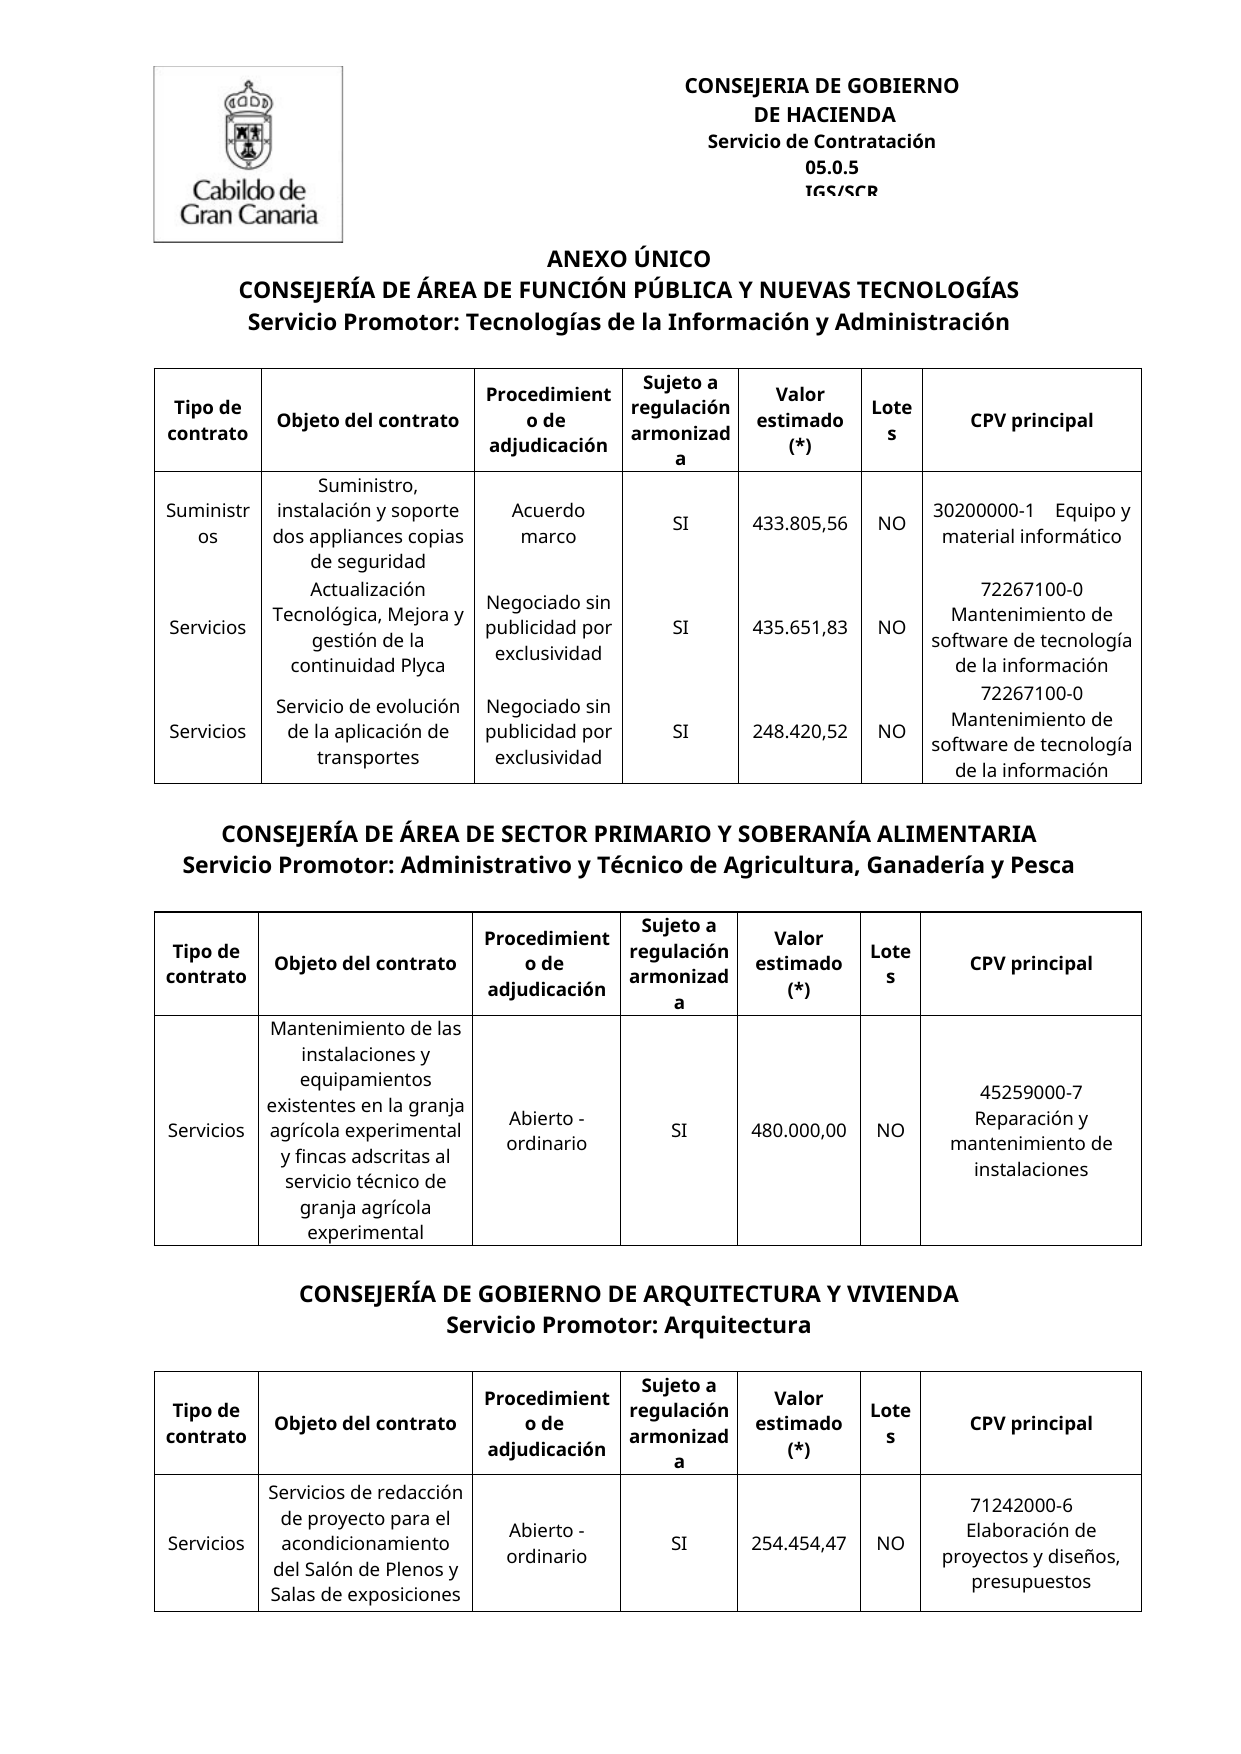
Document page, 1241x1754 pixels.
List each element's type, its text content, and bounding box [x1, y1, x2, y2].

table_cell NO [862, 574, 922, 680]
table_header CPV principal [923, 369, 1141, 471]
text Servicio Promotor: Administrativo y Técnico de Agricultura, Ganadería y Pesca [153, 849, 1104, 880]
table_cell Acuerdo marco [475, 472, 622, 574]
table_cell Negociado sin publicidad por exclusividad [475, 680, 622, 782]
table_header Lotes [861, 1372, 920, 1474]
table_cell 248.420,52 [739, 680, 861, 782]
table_cell 45259000-7 Reparación y mantenimiento de instalaciones [921, 1016, 1141, 1245]
table_cell Mantenimiento de las instalaciones y equipamientos existentes en la granja agrícola experimental y fincas adscritas al servicio técnico de granja agrícola experimental [259, 1016, 472, 1245]
table_cell 30200000-1 Equipo y material informático [923, 472, 1141, 574]
table_cell Servicios [155, 1016, 258, 1245]
text CONSEJERÍA DE ÁREA DE SECTOR PRIMARIO Y SOBERANÍA ALIMENTARIA [153, 818, 1104, 849]
table_cell Servicio de evolución de la aplicación de transportes [262, 680, 474, 782]
table_header Procedimiento de adjudicación [473, 913, 620, 1014]
table_cell 72267100-0 Mantenimiento de software de tecnología de la información [923, 574, 1141, 680]
table_cell Servicios [155, 574, 261, 680]
table_cell Actualización Tecnológica, Mejora y gestión de la continuidad Plyca [262, 574, 474, 680]
table_header Valor estimado (*) [739, 369, 861, 471]
table_cell SI [621, 1475, 737, 1611]
text ANEXO ÚNICO [153, 243, 1104, 274]
table_cell NO [861, 1016, 920, 1245]
table_header Tipo de contrato [155, 369, 261, 471]
table_header Procedimiento de adjudicación [473, 1372, 620, 1474]
text Servicio Promotor: Tecnologías de la Información y Administración [153, 305, 1104, 337]
text CONSEJERÍA DE ÁREA DE FUNCIÓN PÚBLICA Y NUEVAS TECNOLOGÍAS [153, 274, 1104, 305]
table_header Objeto del contrato [259, 913, 472, 1014]
text Servicio Promotor: Arquitectura [153, 1309, 1104, 1340]
table_cell 433.805,56 [739, 472, 861, 574]
table_header Objeto del contrato [262, 369, 474, 471]
table_header Sujeto a regulación armonizada [621, 913, 737, 1014]
table_cell Servicios [155, 680, 261, 782]
table_cell Negociado sin publicidad por exclusividad [475, 574, 622, 680]
table_cell NO [862, 472, 922, 574]
picture [153, 66, 344, 243]
table_header Tipo de contrato [155, 1372, 258, 1474]
table_cell Servicios [155, 1475, 258, 1611]
table_cell Suministros [155, 472, 261, 574]
table_header CPV principal [921, 1372, 1141, 1474]
table_cell 71242000-6 Elaboración de proyectos y diseños, presupuestos [921, 1475, 1141, 1611]
table_cell Abierto - ordinario [473, 1475, 620, 1611]
table_header Valor estimado (*) [738, 913, 860, 1014]
table_cell NO [861, 1475, 920, 1611]
table_cell SI [623, 472, 738, 574]
table_header Valor estimado (*) [738, 1372, 860, 1474]
table_cell NO [862, 680, 922, 782]
table_header Lotes [861, 913, 920, 1014]
table_cell 72267100-0 Mantenimiento de software de tecnología de la información [923, 680, 1141, 782]
table_cell Abierto - ordinario [473, 1016, 620, 1245]
table_header Procedimiento de adjudicación [475, 369, 622, 471]
table_header Sujeto a regulación armonizada [623, 369, 738, 471]
table_header Lotes [862, 369, 922, 471]
table_cell SI [623, 574, 738, 680]
table_cell SI [623, 680, 738, 782]
table_header Tipo de contrato [155, 913, 258, 1014]
text CONSEJERÍA DE GOBIERNO DE ARQUITECTURA Y VIVIENDA [153, 1277, 1104, 1309]
table_header Sujeto a regulación armonizada [621, 1372, 737, 1474]
table_cell Suministro, instalación y soporte dos appliances copias de seguridad [262, 472, 474, 574]
table_cell 480.000,00 [738, 1016, 860, 1245]
table_header CPV principal [921, 913, 1141, 1014]
table_cell SI [621, 1016, 737, 1245]
table_cell Servicios de redacción de proyecto para el acondicionamiento del Salón de Plenos y Salas de exposiciones [259, 1475, 472, 1611]
table_cell 254.454,47 [738, 1475, 860, 1611]
table_header Objeto del contrato [259, 1372, 472, 1474]
table_cell 435.651,83 [739, 574, 861, 680]
